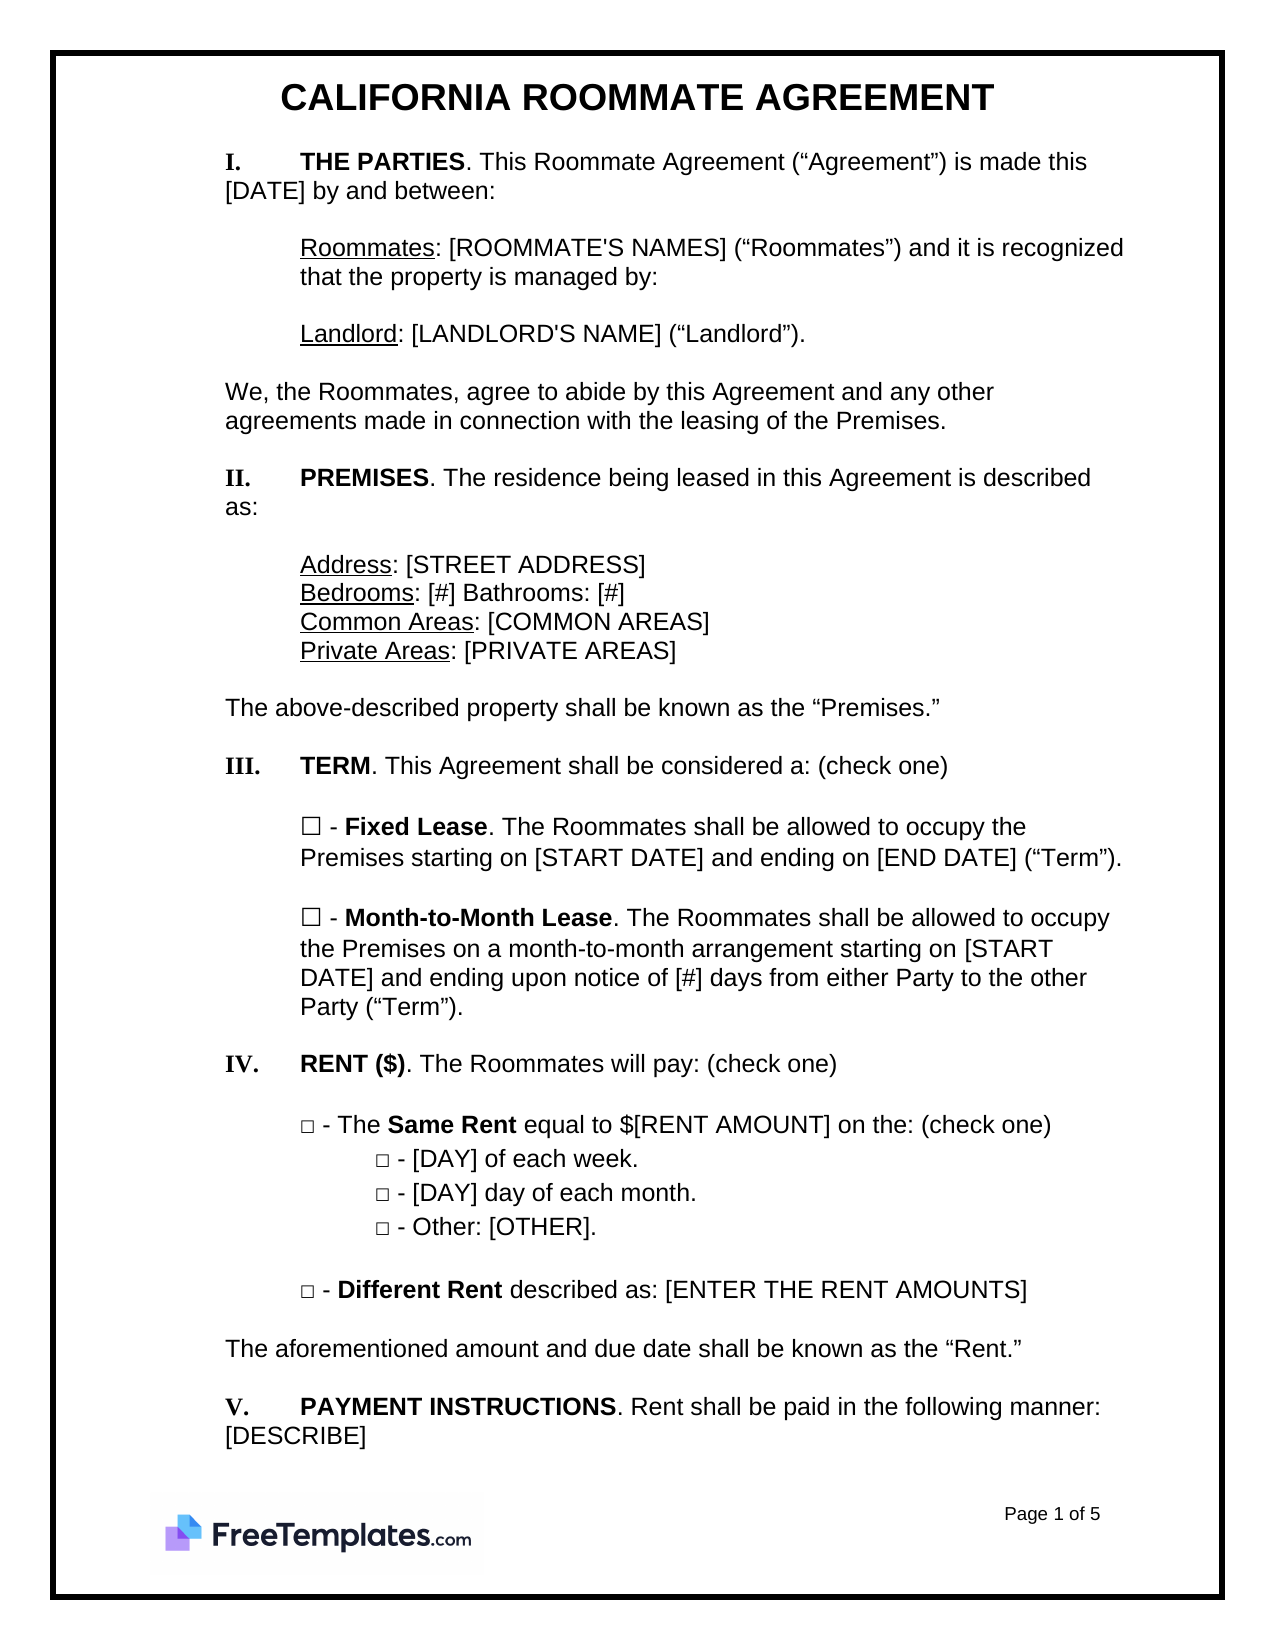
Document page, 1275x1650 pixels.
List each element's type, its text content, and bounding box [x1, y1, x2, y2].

text ☐ - Other: [OTHER]. [375, 1209, 1125, 1243]
text The aforementioned amount and due date shall be known as the “Rent.” [225, 1334, 1125, 1363]
text Common Areas: [COMMON AREAS] [300, 607, 1125, 636]
text ☐ - Fixed Lease. The Roommates shall be allowed to occupy the Premises starting on [START DATE] and ending on [END DATE] (“Term”). [300, 808, 1125, 871]
text Private Areas: [PRIVATE AREAS] [300, 636, 1125, 664]
text ☐ - [DAY] of each week. [375, 1141, 1125, 1175]
text ☐ - Different Rent described as: [ENTER THE RENT AMOUNTS] [300, 1272, 1125, 1306]
list PAYMENT INSTRUCTIONS. Rent shall be paid in the following manner: [DESCRIBE] [225, 1392, 1125, 1449]
list THE PARTIES. This Roommate Agreement (“Agreement”) is made this [DATE] by and between: [225, 147, 1125, 204]
text We, the Roommates, agree to abide by this Agreement and any other agreements made in connection with the leasing of the Premises. [225, 377, 1125, 434]
text ☐ - [DAY] day of each month. [375, 1175, 1125, 1209]
text Landlord: [LANDLORD'S NAME] (“Landlord”). [300, 319, 1125, 348]
text The above-described property shall be known as the “Premises.” [225, 693, 1125, 722]
subtitle CALIFORNIA ROOMMATE AGREEMENT [150, 75, 1125, 118]
list TERM. This Agreement shall be considered a: (check one) [225, 751, 1125, 780]
text Roommates: [ROOMMATE'S NAMES] (“Roommates”) and it is recognized that the property is managed by: [300, 233, 1125, 291]
list RENT ($). The Roommates will pay: (check one) [225, 1049, 1125, 1078]
text ☐ - Month-to-Month Lease. The Roommates shall be allowed to occupy the Premises on a month-to-month arrangement starting on [START DATE] and ending upon notice of [#] days from either Party to the other Party (“Term”). [300, 900, 1125, 1020]
text Bedrooms: [#] Bathrooms: [#] [300, 578, 1125, 607]
text ☐ - The Same Rent equal to $[RENT AMOUNT] on the: (check one) [300, 1107, 1125, 1141]
list PREMISES. The residence being leased in this Agreement is described as: [225, 463, 1125, 521]
text Address: [STREET ADDRESS] [300, 549, 1125, 578]
